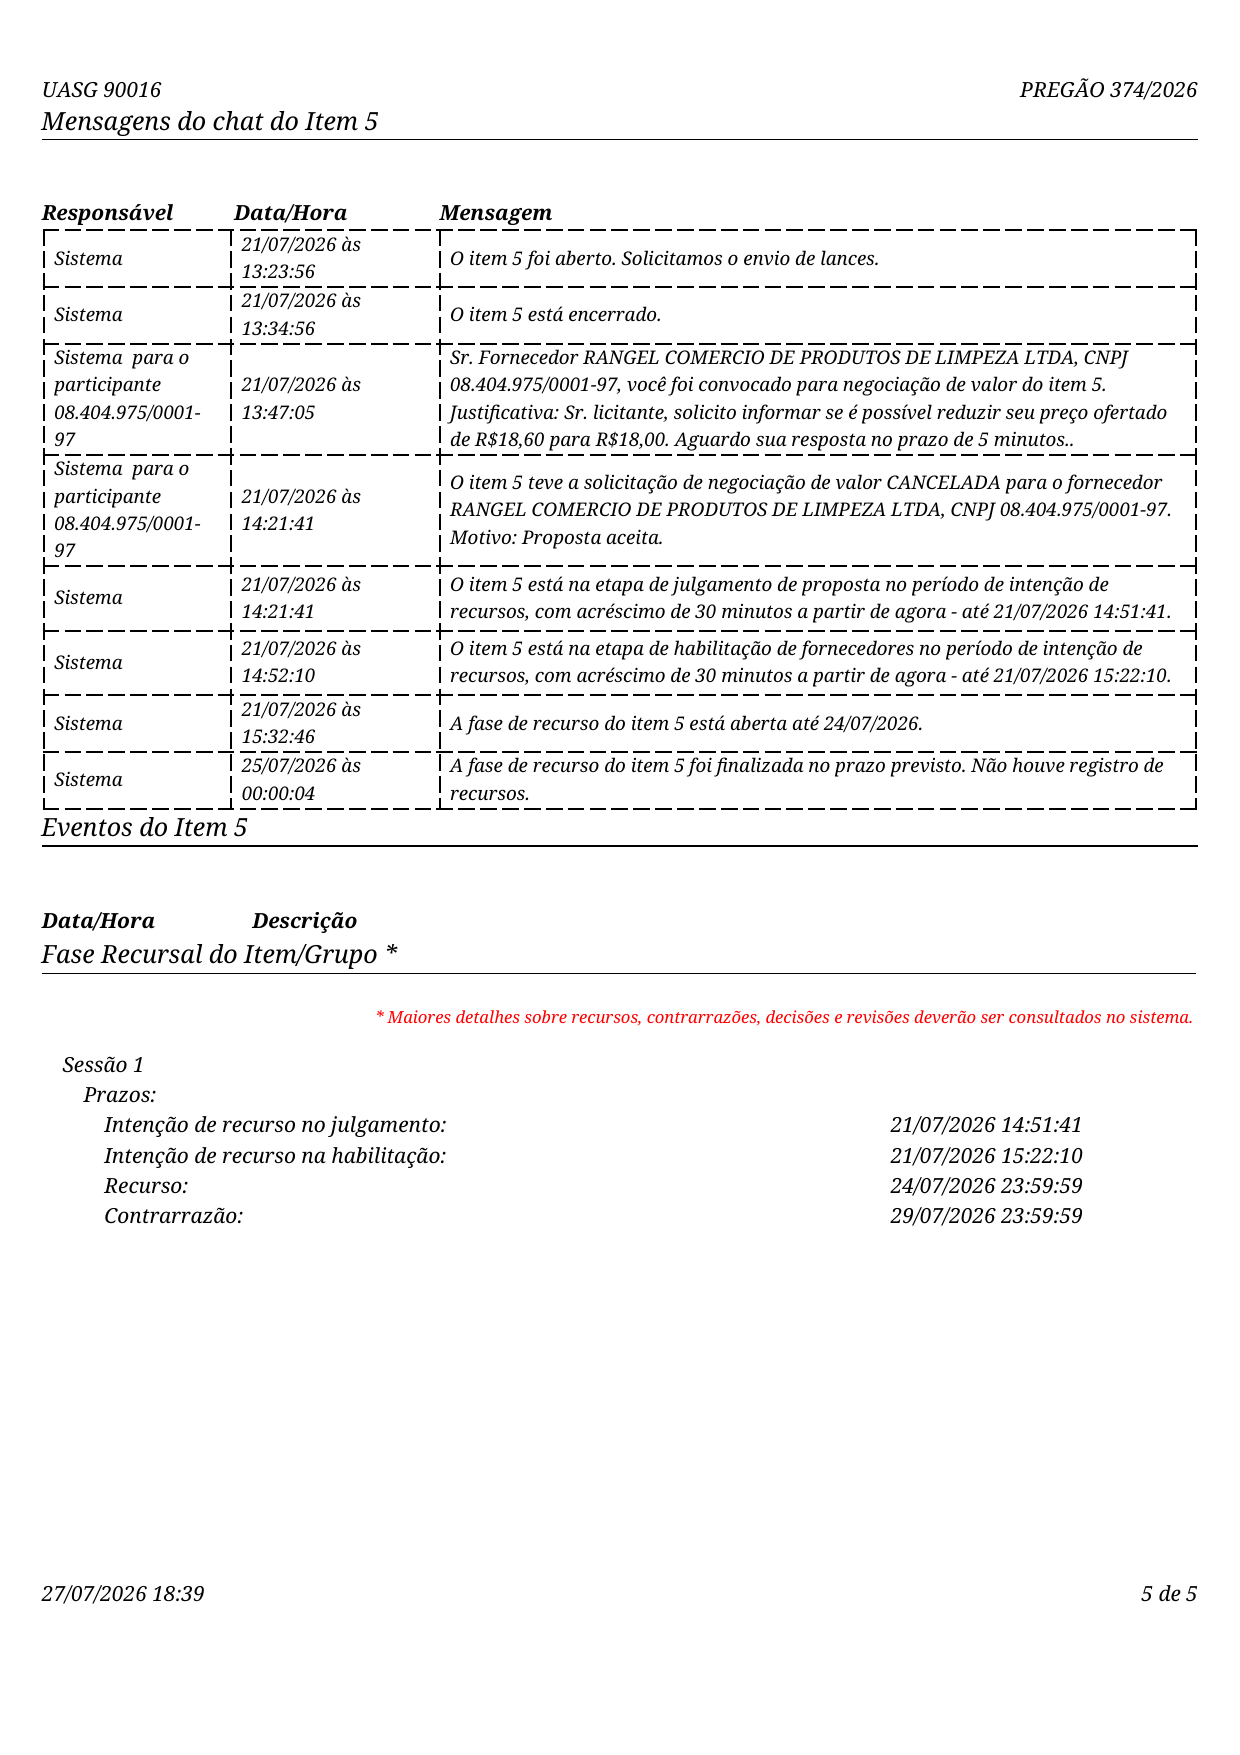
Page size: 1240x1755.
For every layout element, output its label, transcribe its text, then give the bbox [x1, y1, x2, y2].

table_cell 21/07/2026 às 14:21:41 [231, 565, 439, 629]
table_cell Intenção de recurso no julgamento: [63, 1111, 518, 1141]
table_cell O item 5 está encerrado. [440, 286, 1196, 342]
table_cell Sistema [44, 286, 231, 342]
table_cell 21/07/2026 às 13:47:05 [231, 343, 439, 454]
table_cell A fase de recurso do item 5 está aberta até 24/07/2026. [440, 694, 1196, 751]
table_cell 21/07/2026 às 15:32:46 [231, 694, 439, 751]
table_cell A fase de recurso do item 5 foi finalizada no prazo previsto. Não houve registro de recursos. [440, 751, 1196, 807]
table_header 21/07/2026 às 13:23:56 [231, 229, 439, 286]
table_cell Sistema [44, 694, 231, 751]
table_cell 29/07/2026 23:59:59 [518, 1201, 1085, 1231]
table_cell O item 5 teve a solicitação de negociação de valor CANCELADA para o fornecedor RANGEL COMERCIO DE PRODUTOS DE LIMPEZA LTDA, CNPJ 08.404.975/0001-97. Motivo: Proposta aceita. [440, 454, 1196, 565]
subtitle Mensagens do chat do Item 5 [41, 103, 1200, 137]
subtitle Eventos do Item 5 [41, 809, 1200, 843]
table_cell Recurso: [63, 1171, 518, 1201]
table_cell 21/07/2026 14:51:41 [518, 1111, 1085, 1141]
table_cell Sistema para o participante 08.404.975/0001-97 [44, 454, 231, 565]
text Responsável Data/Hora Mensagem [42, 198, 1200, 227]
table_cell 21/07/2026 às 13:34:56 [231, 286, 439, 342]
table_cell 21/07/2026 15:22:10 [518, 1141, 1085, 1171]
table_cell Sistema para o participante 08.404.975/0001-97 [44, 343, 231, 454]
subtitle Fase Recursal do Item/Grupo * [41, 937, 1200, 971]
table_cell 25/07/2026 às 00:00:04 [231, 751, 439, 807]
table_cell Contrarrazão: [63, 1201, 518, 1231]
table_cell Sistema [44, 751, 231, 807]
table_header [518, 1050, 1085, 1111]
text Data/Hora Descrição [42, 906, 1200, 935]
table_cell Sr. Fornecedor RANGEL COMERCIO DE PRODUTOS DE LIMPEZA LTDA, CNPJ 08.404.975/0001-97, você foi convocado para negociação de valor do item 5. Justificativa: Sr. licitante, solicito informar se é possível reduzir seu preço ofertado de R$18,60 para R$18,00. Aguardo sua resposta no prazo de 5 minutos.. [440, 343, 1196, 454]
table_cell Sistema [44, 630, 231, 694]
text * Maiores detalhes sobre recursos, contrarrazões, decisões e revisões deverão ser consultados no sistema. [42, 1006, 1196, 1029]
table_cell Intenção de recurso na habilitação: [63, 1141, 518, 1171]
table_header Sistema [44, 229, 231, 286]
table_header Sessão 1 Prazos: [63, 1050, 518, 1111]
table_cell 21/07/2026 às 14:52:10 [231, 630, 439, 694]
table_cell 21/07/2026 às 14:21:41 [231, 454, 439, 565]
table_cell O item 5 está na etapa de habilitação de fornecedores no período de intenção de recursos, com acréscimo de 30 minutos a partir de agora - até 21/07/2026 15:22:10. [440, 630, 1196, 694]
table_cell Sistema [44, 565, 231, 629]
table_cell 24/07/2026 23:59:59 [518, 1171, 1085, 1201]
table_cell O item 5 está na etapa de julgamento de proposta no período de intenção de recursos, com acréscimo de 30 minutos a partir de agora - até 21/07/2026 14:51:41. [440, 565, 1196, 629]
table_header O item 5 foi aberto. Solicitamos o envio de lances. [440, 229, 1196, 286]
